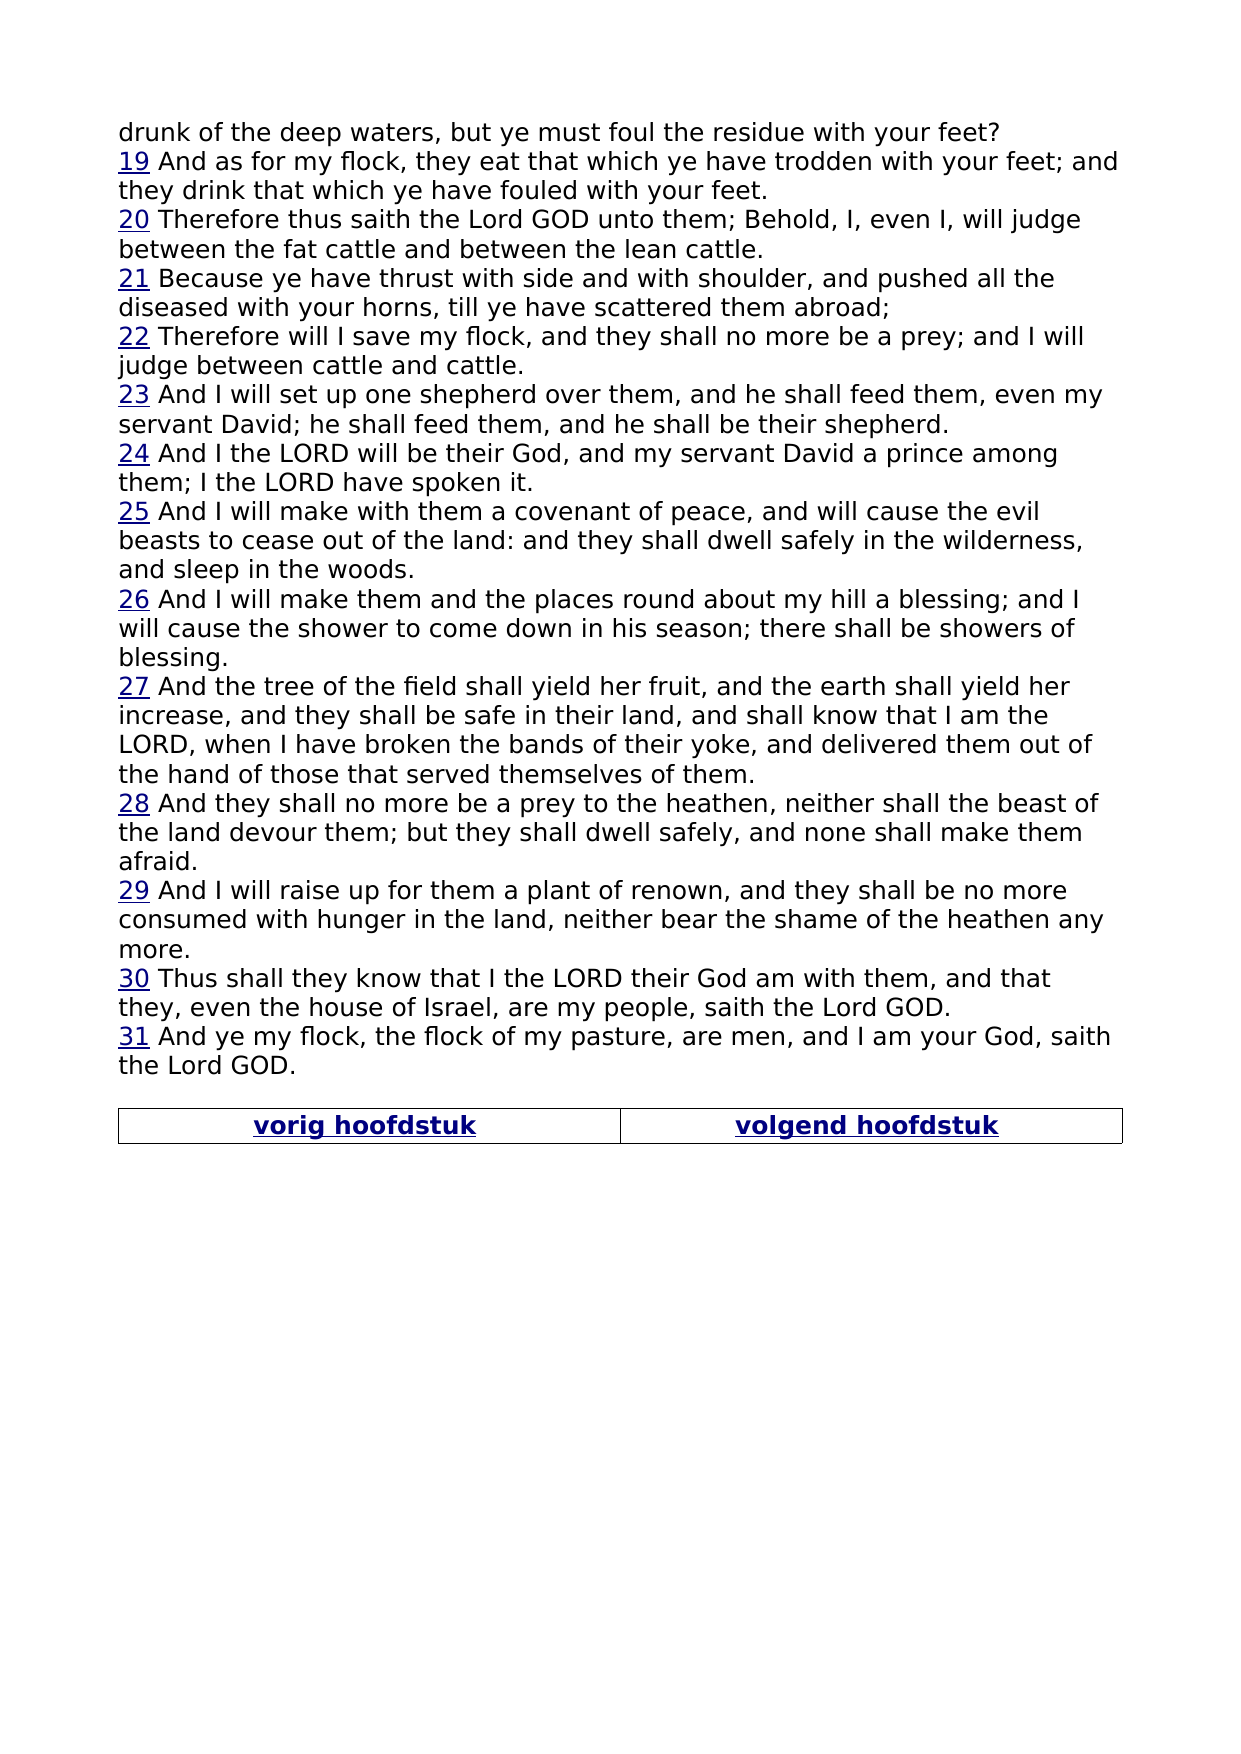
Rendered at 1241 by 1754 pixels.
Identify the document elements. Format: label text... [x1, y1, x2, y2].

text drunk of the deep waters, but ye must foul the residue with your feet? 19 And as for my flock, they eat that which ye have trodden with your feet; and they drink that which ye have fouled with your feet. 20 Therefore thus saith the Lord GOD unto them; Behold, I, even I, will judge between the fat cattle and between the lean cattle. 21 Because ye have thrust with side and with shoulder, and pushed all the diseased with your horns, till ye have scattered them abroad; 22 Therefore will I save my flock, and they shall no more be a prey; and I will judge between cattle and cattle. 23 And I will set up one shepherd over them, and he shall feed them, even my servant David; he shall feed them, and he shall be their shepherd. 24 And I the LORD will be their God, and my servant David a prince among them; I the LORD have spoken it. 25 And I will make with them a covenant of peace, and will cause the evil beasts to cease out of the land: and they shall dwell safely in the wilderness, and sleep in the woods. 26 And I will make them and the places round about my hill a blessing; and I will cause the shower to come down in his season; there shall be showers of blessing. 27 And the tree of the field shall yield her fruit, and the earth shall yield her increase, and they shall be safe in their land, and shall know that I am the LORD, when I have broken the bands of their yoke, and delivered them out of the hand of those that served themselves of them. 28 And they shall no more be a prey to the heathen, neither shall the beast of the land devour them; but they shall dwell safely, and none shall make them afraid. 29 And I will raise up for them a plant of renown, and they shall be no more consumed with hunger in the land, neither bear the shame of the heathen any more. 30 Thus shall they know that I the LORD their God am with them, and that they, even the house of Israel, are my people, saith the Lord GOD. 31 And ye my flock, the flock of my pasture, are men, and I am your God, saith the Lord GOD. [118, 118, 1122, 1081]
table_header vorig hoofdstuk [119, 1109, 620, 1143]
table_header volgend hoofdstuk [621, 1109, 1122, 1143]
